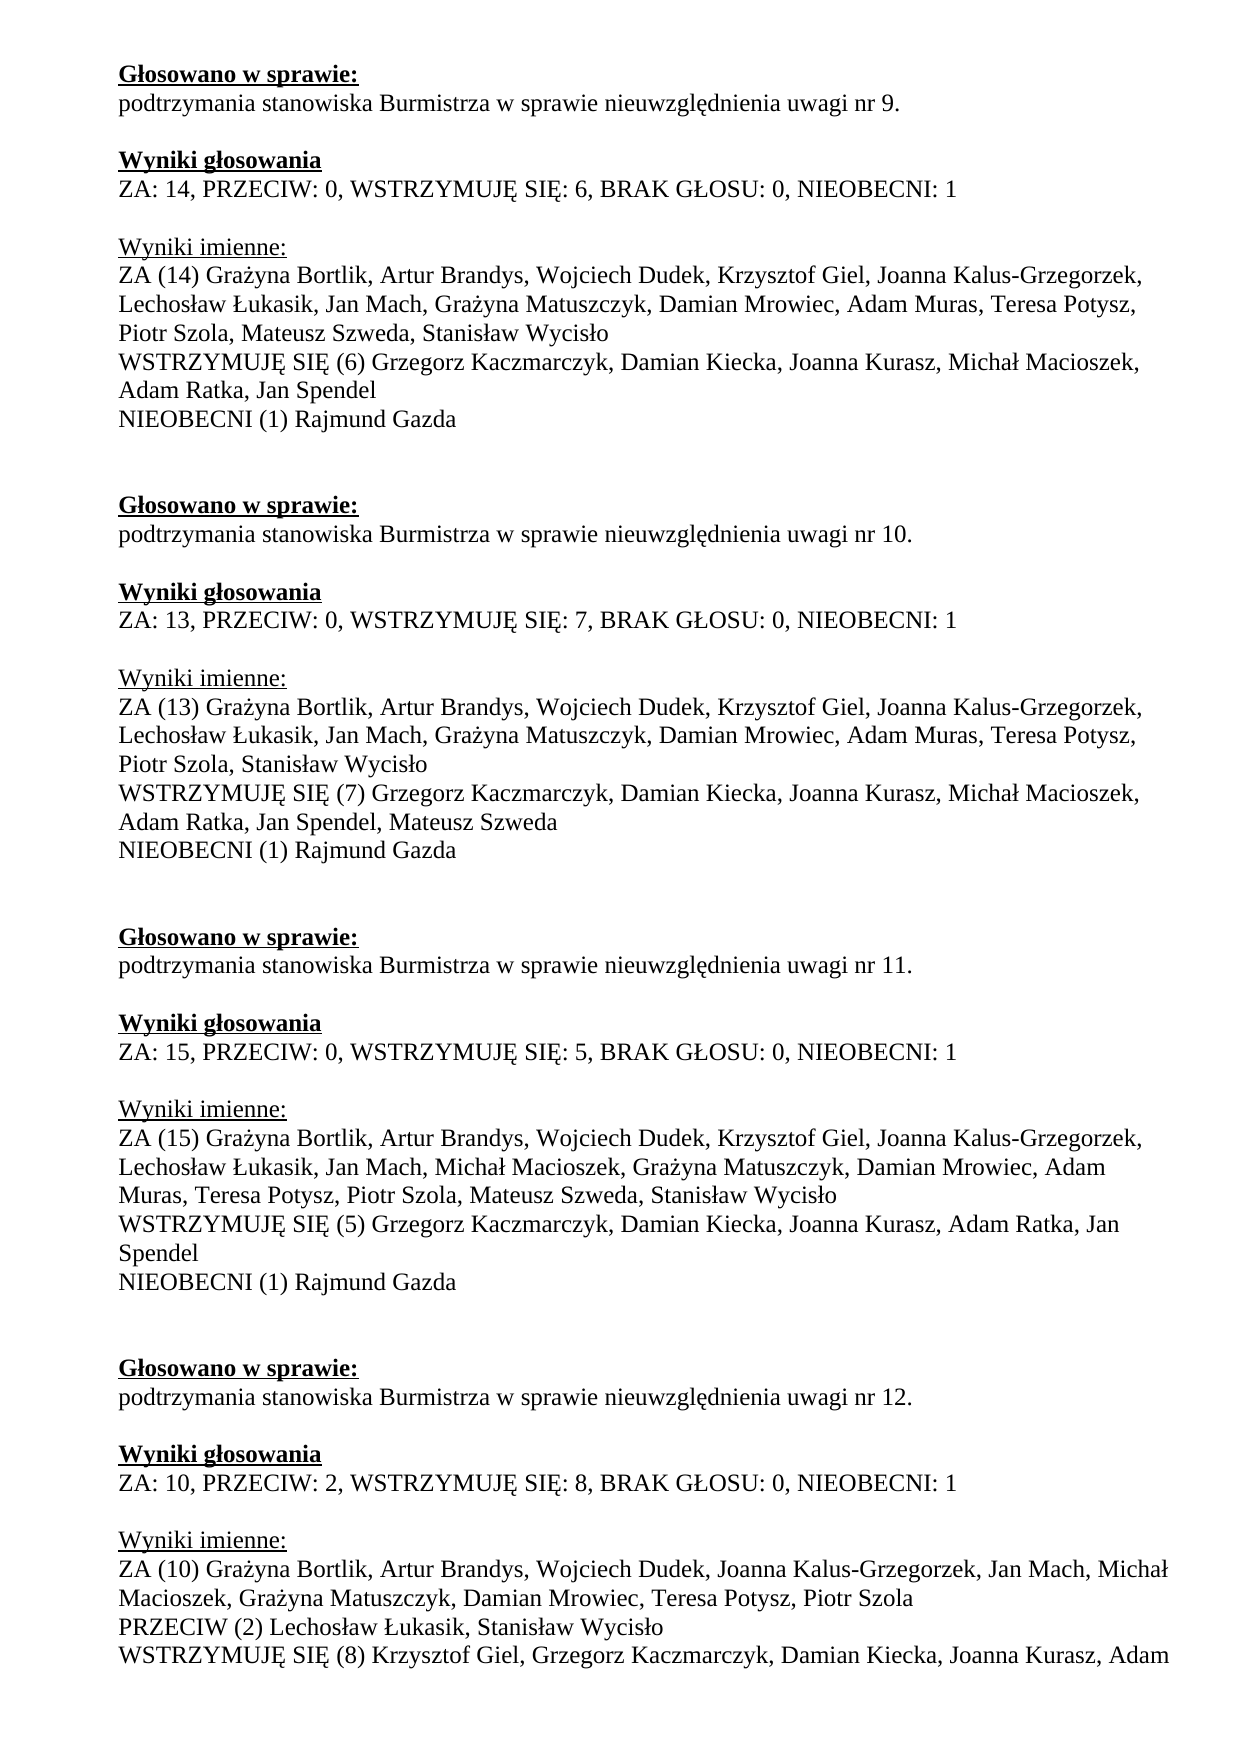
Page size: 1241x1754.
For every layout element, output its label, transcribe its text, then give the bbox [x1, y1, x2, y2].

text Głosowano w sprawie: podtrzymania stanowiska Burmistrza w sprawie nieuwzględnienia uwagi nr 9. Wyniki głosowania ZA: 14, PRZECIW: 0, WSTRZYMUJĘ SIĘ: 6, BRAK GŁOSU: 0, NIEOBECNI: 1 Wyniki imienne: ZA (14) Grażyna Bortlik, Artur Brandys, Wojciech Dudek, Krzysztof Giel, Joanna Kalus-Grzegorzek, Lechosław Łukasik, Jan Mach, Grażyna Matuszczyk, Damian Mrowiec, Adam Muras, Teresa Potysz, Piotr Szola, Mateusz Szweda, Stanisław Wycisło WSTRZYMUJĘ SIĘ (6) Grzegorz Kaczmarczyk, Damian Kiecka, Joanna Kurasz, Michał Macioszek, Adam Ratka, Jan Spendel NIEOBECNI (1) Rajmund Gazda Głosowano w sprawie: podtrzymania stanowiska Burmistrza w sprawie nieuwzględnienia uwagi nr 10. Wyniki głosowania ZA: 13, PRZECIW: 0, WSTRZYMUJĘ SIĘ: 7, BRAK GŁOSU: 0, NIEOBECNI: 1 Wyniki imienne: ZA (13) Grażyna Bortlik, Artur Brandys, Wojciech Dudek, Krzysztof Giel, Joanna Kalus-Grzegorzek, Lechosław Łukasik, Jan Mach, Grażyna Matuszczyk, Damian Mrowiec, Adam Muras, Teresa Potysz, Piotr Szola, Stanisław Wycisło WSTRZYMUJĘ SIĘ (7) Grzegorz Kaczmarczyk, Damian Kiecka, Joanna Kurasz, Michał Macioszek, Adam Ratka, Jan Spendel, Mateusz Szweda NIEOBECNI (1) Rajmund Gazda Głosowano w sprawie: podtrzymania stanowiska Burmistrza w sprawie nieuwzględnienia uwagi nr 11. Wyniki głosowania ZA: 15, PRZECIW: 0, WSTRZYMUJĘ SIĘ: 5, BRAK GŁOSU: 0, NIEOBECNI: 1 Wyniki imienne: ZA (15) Grażyna Bortlik, Artur Brandys, Wojciech Dudek, Krzysztof Giel, Joanna Kalus-Grzegorzek, Lechosław Łukasik, Jan Mach, Michał Macioszek, Grażyna Matuszczyk, Damian Mrowiec, Adam Muras, Teresa Potysz, Piotr Szola, Mateusz Szweda, Stanisław Wycisło WSTRZYMUJĘ SIĘ (5) Grzegorz Kaczmarczyk, Damian Kiecka, Joanna Kurasz, Adam Ratka, Jan Spendel NIEOBECNI (1) Rajmund Gazda Głosowano w sprawie: podtrzymania stanowiska Burmistrza w sprawie nieuwzględnienia uwagi nr 12. Wyniki głosowania ZA: 10, PRZECIW: 2, WSTRZYMUJĘ SIĘ: 8, BRAK GŁOSU: 0, NIEOBECNI: 1 Wyniki imienne: ZA (10) Grażyna Bortlik, Artur Brandys, Wojciech Dudek, Joanna Kalus-Grzegorzek, Jan Mach, Michał Macioszek, Grażyna Matuszczyk, Damian Mrowiec, Teresa Potysz, Piotr Szola PRZECIW (2) Lechosław Łukasik, Stanisław Wycisło WSTRZYMUJĘ SIĘ (8) Krzysztof Giel, Grzegorz Kaczmarczyk, Damian Kiecka, Joanna Kurasz, Adam [118, 59, 1181, 1669]
